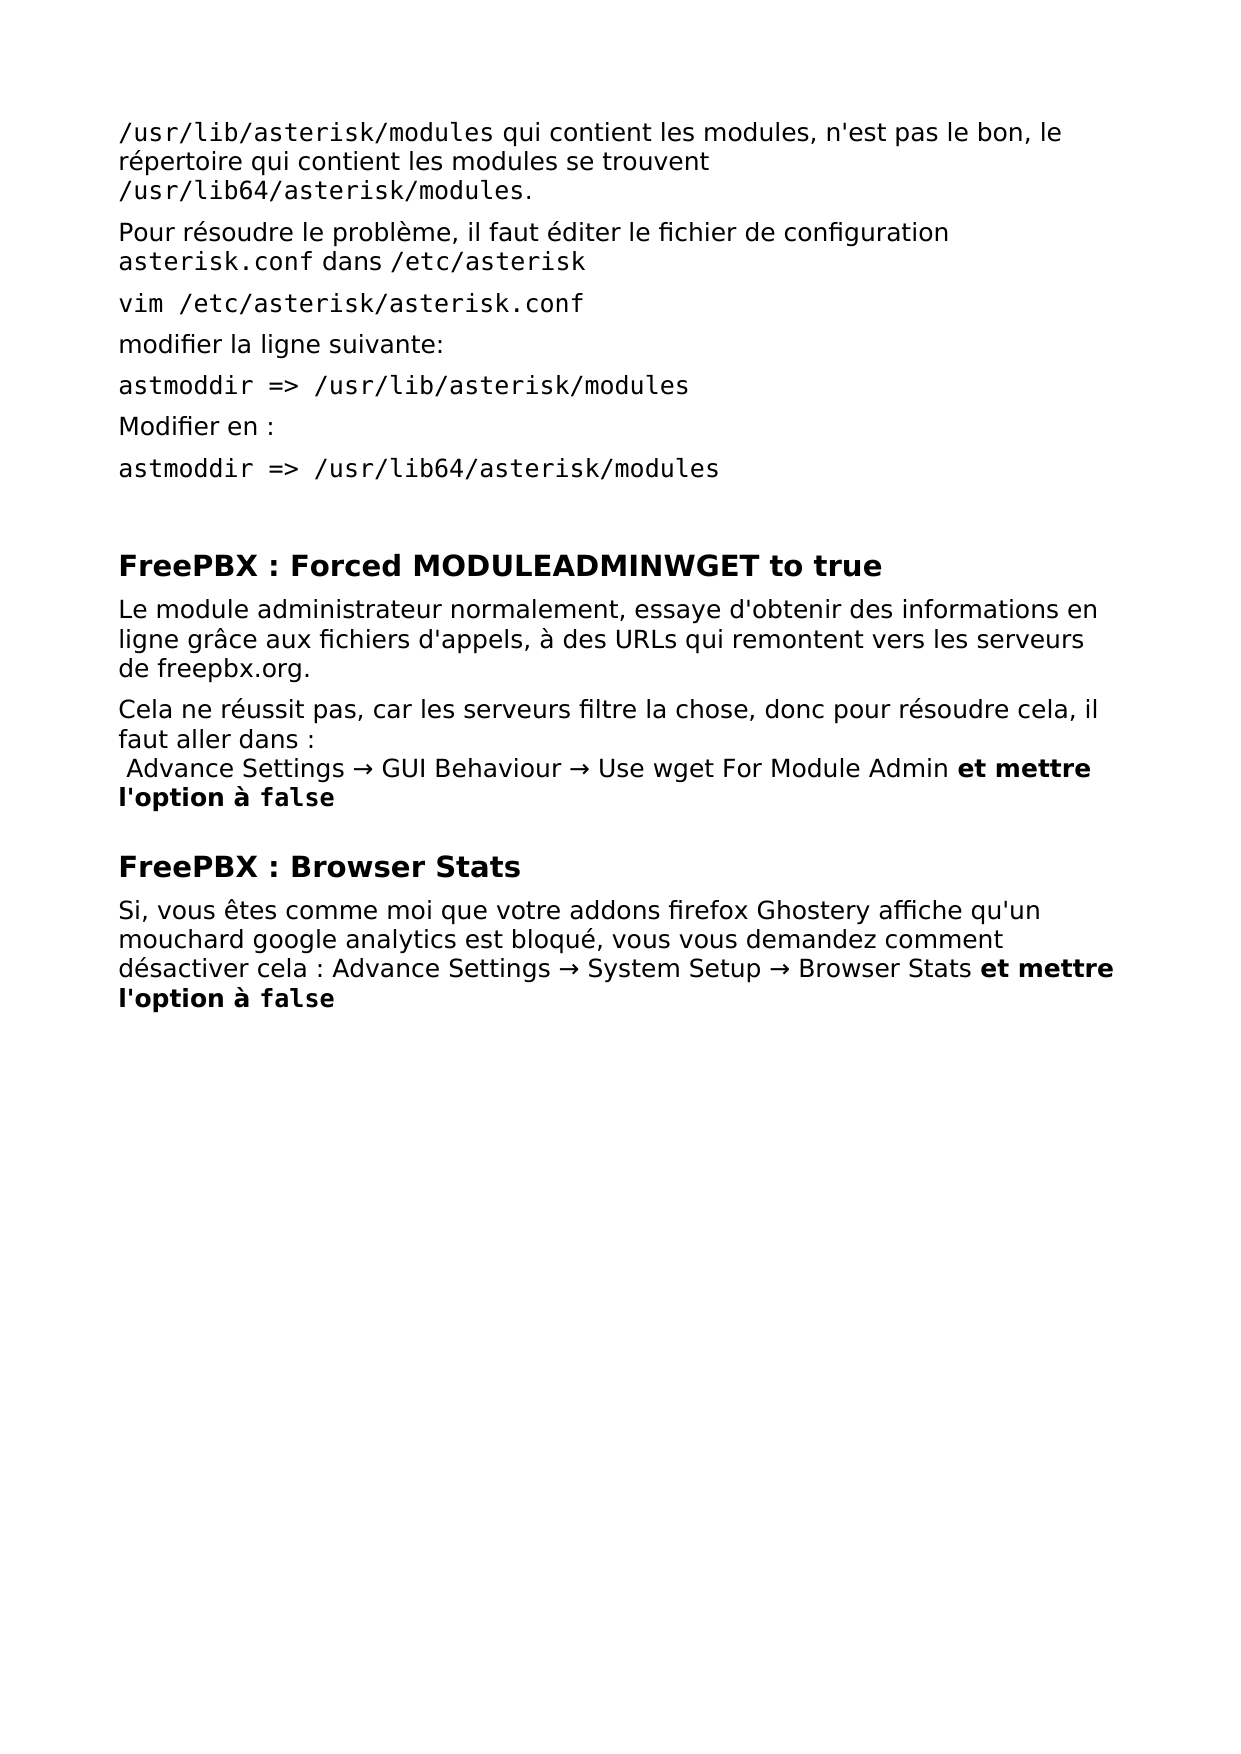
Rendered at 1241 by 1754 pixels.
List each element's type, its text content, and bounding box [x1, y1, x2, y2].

subtitle FreePBX : Browser Stats [118, 850, 1122, 884]
text Si, vous êtes comme moi que votre addons firefox Ghostery affiche qu'un mouchard google analytics est bloqué, vous vous demandez comment désactiver cela : Advance Settings → System Setup → Browser Stats et mettre l'option à false [118, 896, 1122, 1013]
text vim /etc/asterisk/asterisk.conf [118, 289, 1122, 318]
subtitle FreePBX : Forced MODULEADMINWGET to true [118, 549, 1122, 583]
text Cela ne réussit pas, car les serveurs filtre la chose, donc pour résoudre cela, il faut aller dans : Advance Settings → GUI Behaviour → Use wget For Module Admin et mettre l'option à false [118, 696, 1122, 812]
text Le module administrateur normalement, essaye d'obtenir des informations en ligne grâce aux fichiers d'appels, à des URLs qui remontent vers les serveurs de freepbx.org. [118, 596, 1122, 683]
text Modifier en : [118, 412, 1122, 442]
text modifier la ligne suivante: [118, 330, 1122, 359]
text Pour résoudre le problème, il faut éditer le fichier de configuration asterisk.conf dans /etc/asterisk [118, 218, 1122, 276]
text astmoddir => /usr/lib/asterisk/modules [118, 372, 1122, 401]
text /usr/lib/asterisk/modules qui contient les modules, n'est pas le bon, le répertoire qui contient les modules se trouvent /usr/lib64/asterisk/modules. [118, 118, 1122, 206]
text astmoddir => /usr/lib64/asterisk/modules [118, 454, 1122, 512]
